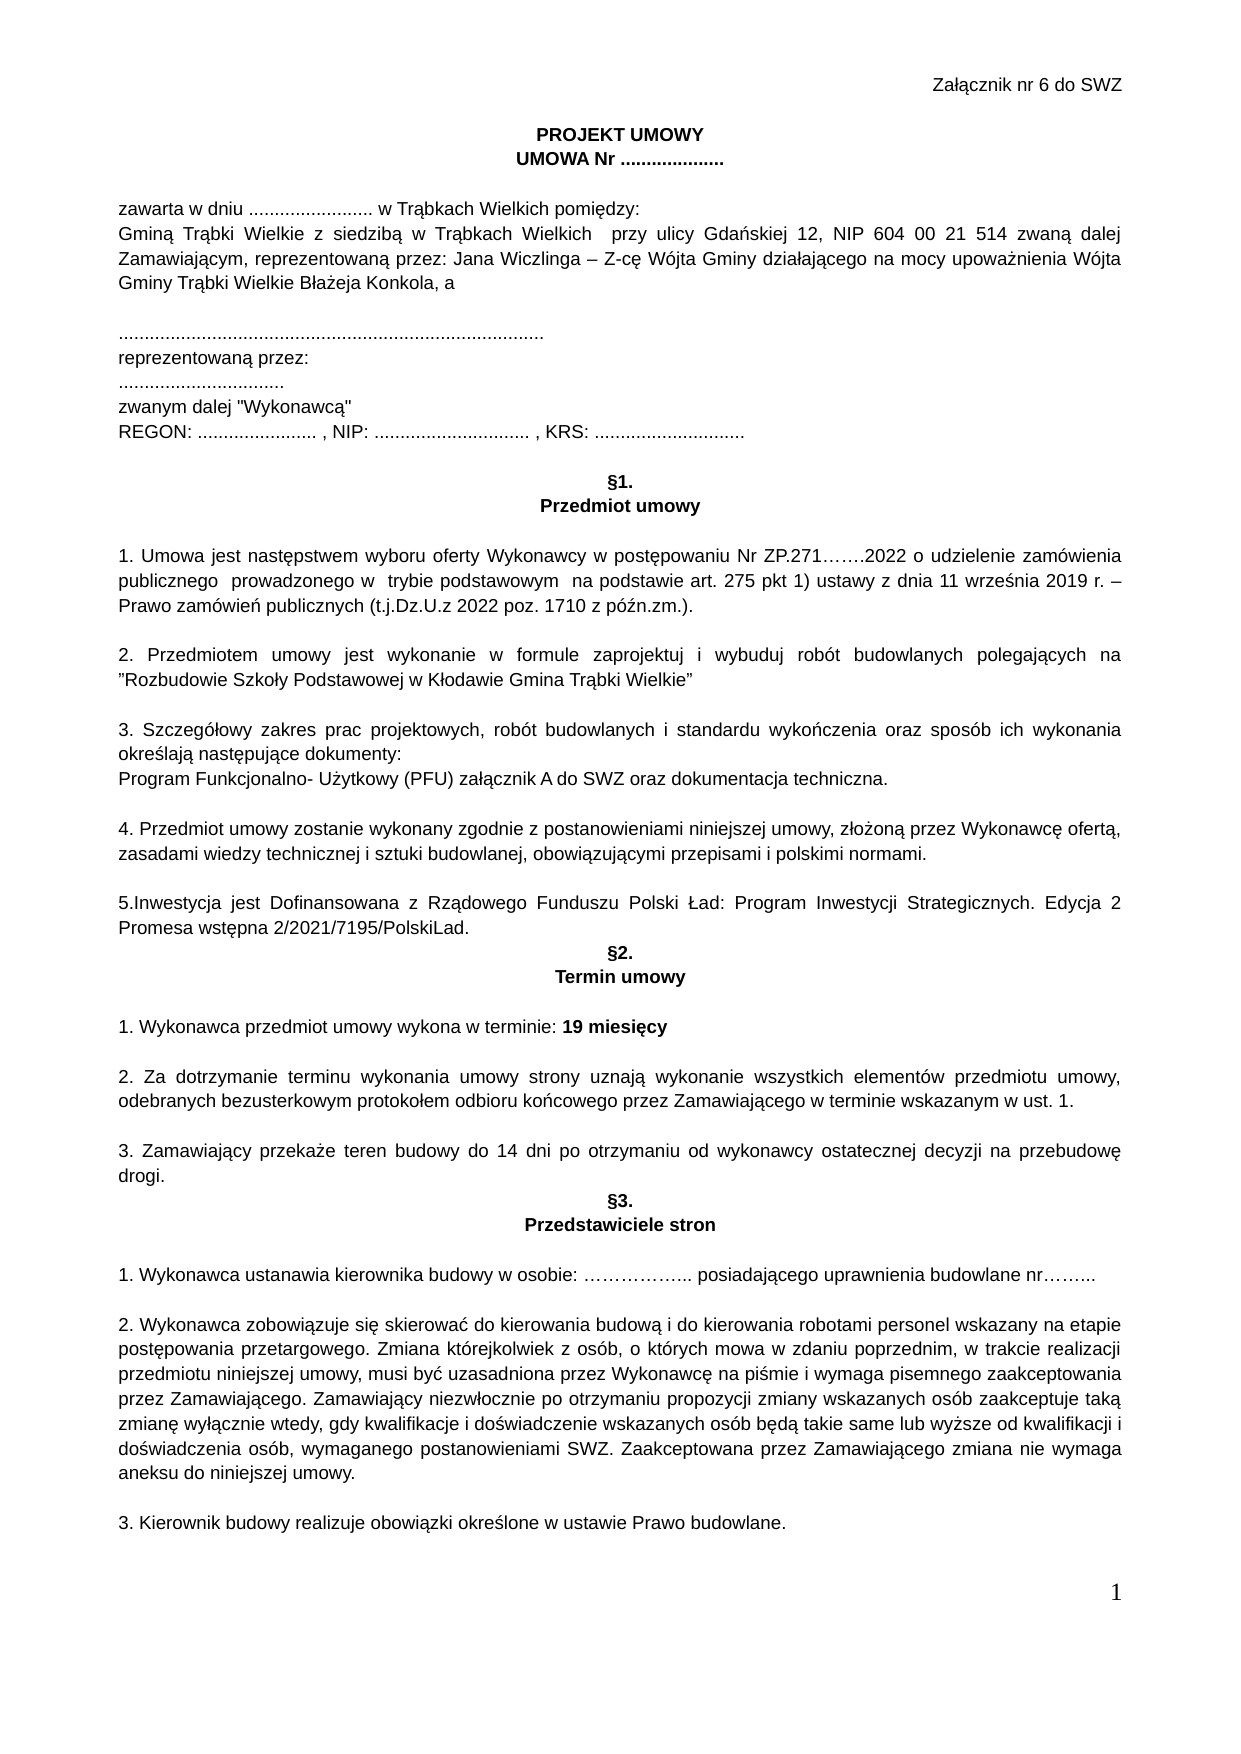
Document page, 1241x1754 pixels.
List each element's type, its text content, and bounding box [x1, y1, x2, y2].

text ................................ [118, 371, 1122, 393]
text Gminą Trąbki Wielkie z siedzibą w Trąbkach Wielkich przy ulicy Gdańskiej 12, NIP 604 00 21 514 zwaną dalej Zamawiającym, reprezentowaną przez: Jana Wiczlinga – Z-cę Wójta Gminy działającego na mocy upoważnienia Wójta Gminy Trąbki Wielkie Błażeja Konkola, a [118, 222, 1122, 294]
text 2. Przedmiotem umowy jest wykonanie w formule zaprojektuj i wybuduj robót budowlanych polegających na ”Rozbudowie Szkoły Podstawowej w Kłodawie Gmina Trąbki Wielkie” [118, 644, 1122, 690]
text .................................................................................. [118, 322, 1122, 343]
text Przedstawiciele stron [118, 1214, 1122, 1236]
text §3. [118, 1189, 1122, 1211]
text 1. Wykonawca ustanawia kierownika budowy w osobie: ……………... posiadającego uprawnienia budowlane nr……... [118, 1264, 1122, 1285]
text Załącznik nr 6 do SWZ [118, 74, 1122, 95]
text 1. Wykonawca przedmiot umowy wykona w terminie: 19 miesięcy [118, 1016, 1122, 1037]
text 5.Inwestycja jest Dofinansowana z Rządowego Funduszu Polski Ład: Program Inwestycji Strategicznych. Edycja 2 Promesa wstępna 2/2021/7195/PolskiLad. [118, 892, 1122, 938]
text PROJEKT UMOWY [118, 123, 1122, 145]
text §1. [118, 470, 1122, 492]
text Termin umowy [118, 966, 1122, 988]
text 2. Za dotrzymanie terminu wykonania umowy strony uznają wykonanie wszystkich elementów przedmiotu umowy, odebranych bezusterkowym protokołem odbioru końcowego przez Zamawiającego w terminie wskazanym w ust. 1. [118, 1065, 1122, 1112]
text 3. Szczegółowy zakres prac projektowych, robót budowlanych i standardu wykończenia oraz sposób ich wykonania określają następujące dokumenty: [118, 718, 1122, 765]
text reprezentowaną przez: [118, 346, 1122, 368]
text Program Funkcjonalno- Użytkowy (PFU) załącznik A do SWZ oraz dokumentacja techniczna. [118, 768, 1122, 789]
text zawarta w dniu ........................ w Trąbkach Wielkich pomiędzy: [118, 198, 1122, 219]
text Przedmiot umowy [118, 495, 1122, 517]
text REGON: ....................... , NIP: .............................. , KRS: ............................. [118, 421, 1122, 442]
text §2. [118, 941, 1122, 963]
text 4. Przedmiot umowy zostanie wykonany zgodnie z postanowieniami niniejszej umowy, złożoną przez Wykonawcę ofertą, zasadami wiedzy technicznej i sztuki budowlanej, obowiązującymi przepisami i polskimi normami. [118, 817, 1122, 864]
text UMOWA Nr .................... [118, 148, 1122, 170]
text 3. Kierownik budowy realizuje obowiązki określone w ustawie Prawo budowlane. [118, 1512, 1122, 1533]
text 1. Umowa jest następstwem wyboru oferty Wykonawcy w postępowaniu Nr ZP.271…….2022 o udzielenie zamówienia publicznego prowadzonego w trybie podstawowym na podstawie art. 275 pkt 1) ustawy z dnia 11 września 2019 r. – Prawo zamówień publicznych (t.j.Dz.U.z 2022 poz. 1710 z późn.zm.). [118, 545, 1122, 616]
text zwanym dalej "Wykonawcą" [118, 396, 1122, 418]
text 3. Zamawiający przekaże teren budowy do 14 dni po otrzymaniu od wykonawcy ostatecznej decyzji na przebudowę drogi. [118, 1140, 1122, 1186]
text 2. Wykonawca zobowiązuje się skierować do kierowania budową i do kierowania robotami personel wskazany na etapie postępowania przetargowego. Zmiana którejkolwiek z osób, o których mowa w zdaniu poprzednim, w trakcie realizacji przedmiotu niniejszej umowy, musi być uzasadniona przez Wykonawcę na piśmie i wymaga pisemnego zaakceptowania przez Zamawiającego. Zamawiający niezwłocznie po otrzymaniu propozycji zmiany wskazanych osób zaakceptuje taką zmianę wyłącznie wtedy, gdy kwalifikacje i doświadczenie wskazanych osób będą takie same lub wyższe od kwalifikacji i doświadczenia osób, wymaganego postanowieniami SWZ. Zaakceptowana przez Zamawiającego zmiana nie wymaga aneksu do niniejszej umowy. [118, 1313, 1122, 1484]
